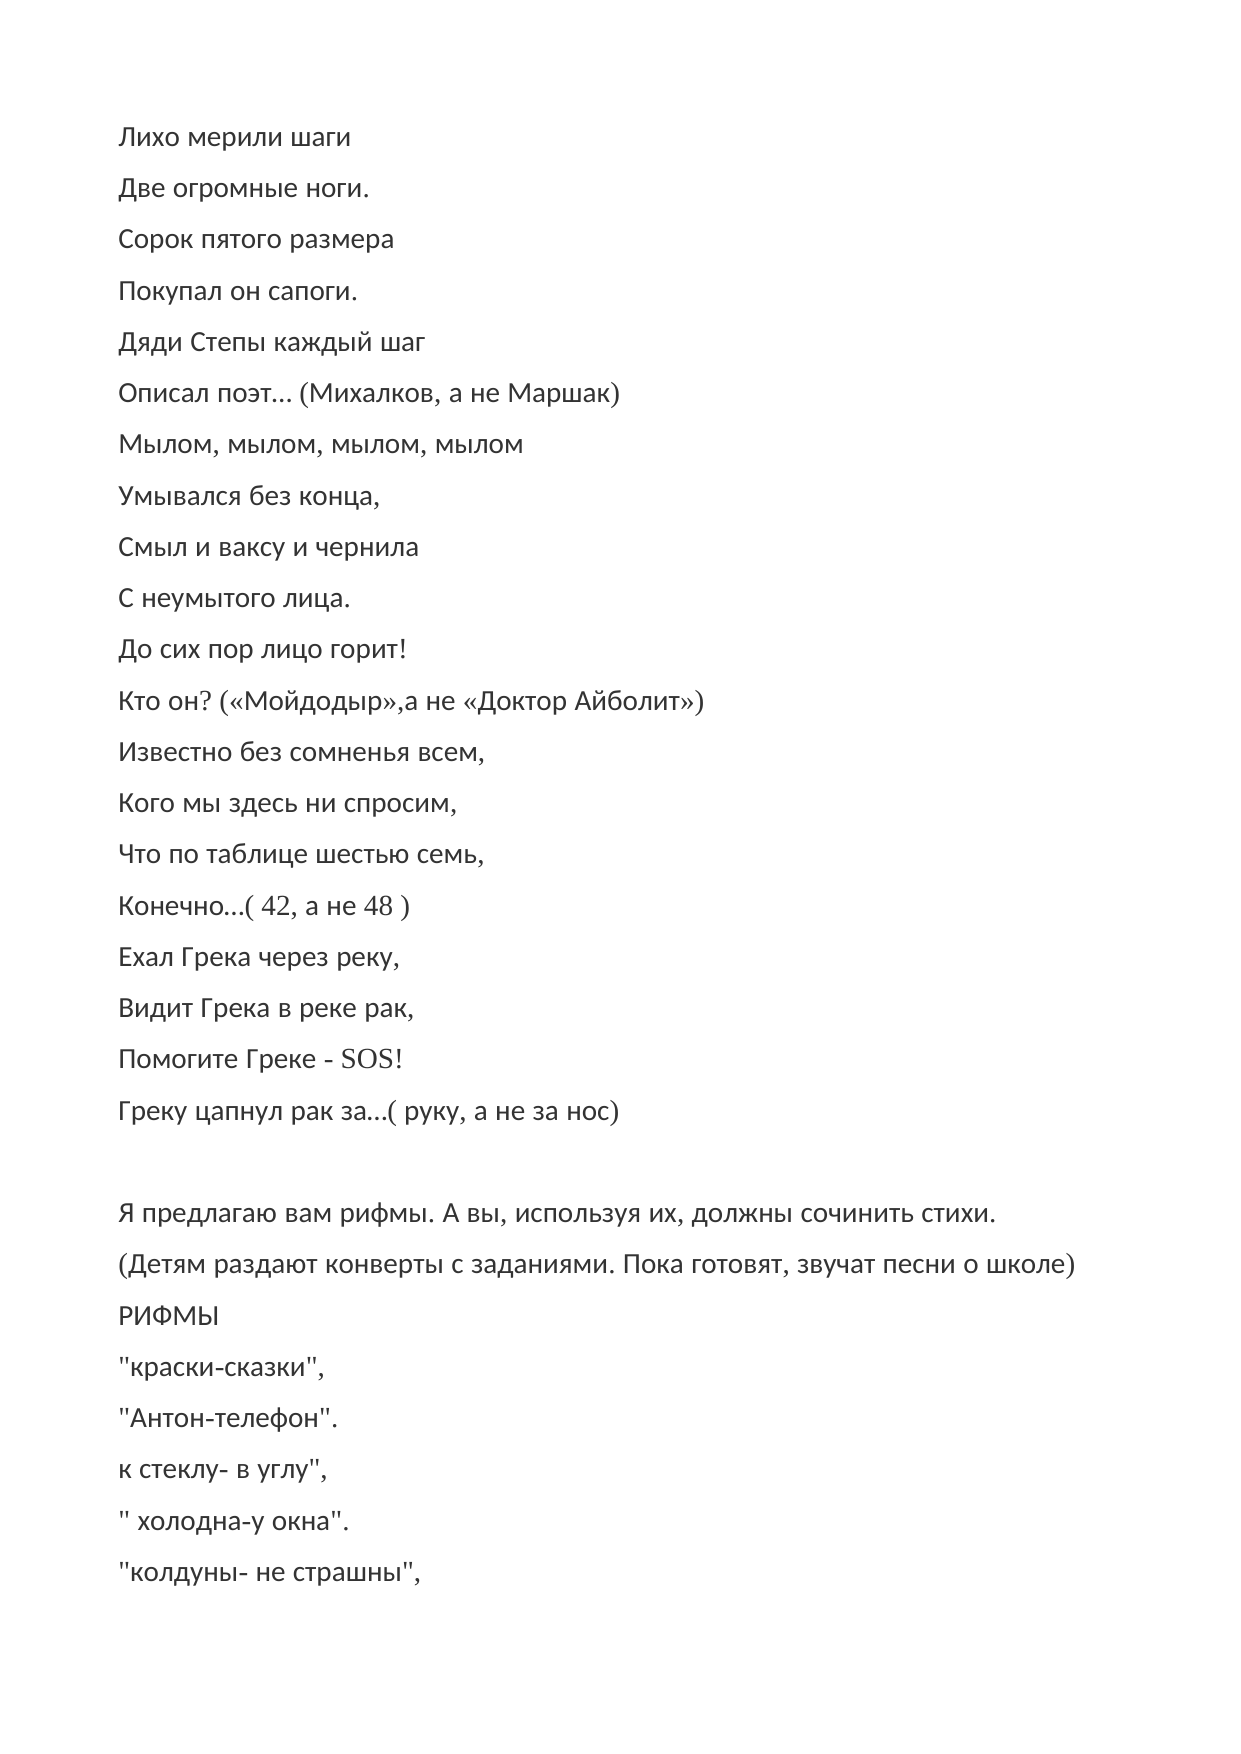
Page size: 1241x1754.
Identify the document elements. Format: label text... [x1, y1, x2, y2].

text Кто он? («Мойдодыр»,а не «Доктор Айболит») [118, 682, 1122, 717]
text " холодна-у окна". [118, 1502, 1122, 1537]
text РИФМЫ [118, 1297, 1122, 1332]
text Конечно…( 42, а не 48 ) [118, 887, 1122, 922]
text Мылом, мылом, мылом, мылом [118, 426, 1122, 461]
text До сих пор лицо горит! [118, 631, 1122, 666]
text Дяди Степы каждый шаг [118, 323, 1122, 359]
text "краски-сказки", [118, 1348, 1122, 1384]
text Известно без сомненья всем, [118, 733, 1122, 769]
text Две огромные ноги. [118, 169, 1122, 205]
text Видит Грека в реке рак, [118, 989, 1122, 1025]
text "Антон-телефон". [118, 1399, 1122, 1435]
text Описал поэт… (Михалков, а не Маршак) [118, 374, 1122, 410]
text Я предлагаю вам рифмы. А вы, используя их, должны сочинить стихи. [118, 1194, 1122, 1230]
text Кого мы здесь ни спросим, [118, 784, 1122, 820]
text Помогите Греке - SOS! [118, 1041, 1122, 1076]
text Покупал он сапоги. [118, 272, 1122, 307]
text (Детям раздают конверты с заданиями. Пока готовят, звучат песни о школе) [118, 1246, 1122, 1281]
text Лихо мерили шаги [118, 118, 1122, 154]
text Что по таблице шестью семь, [118, 836, 1122, 871]
text С неумытого лица. [118, 579, 1122, 615]
text Сорок пятого размера [118, 221, 1122, 256]
text Умывался без конца, [118, 477, 1122, 512]
text к стеклу- в углу", [118, 1451, 1122, 1486]
text Греку цапнул рак за…( руку, а не за нос) [118, 1092, 1122, 1127]
text Ехал Грека через реку, [118, 938, 1122, 974]
text "колдуны- не страшны", [118, 1553, 1122, 1589]
text Смыл и ваксу и чернила [118, 528, 1122, 564]
